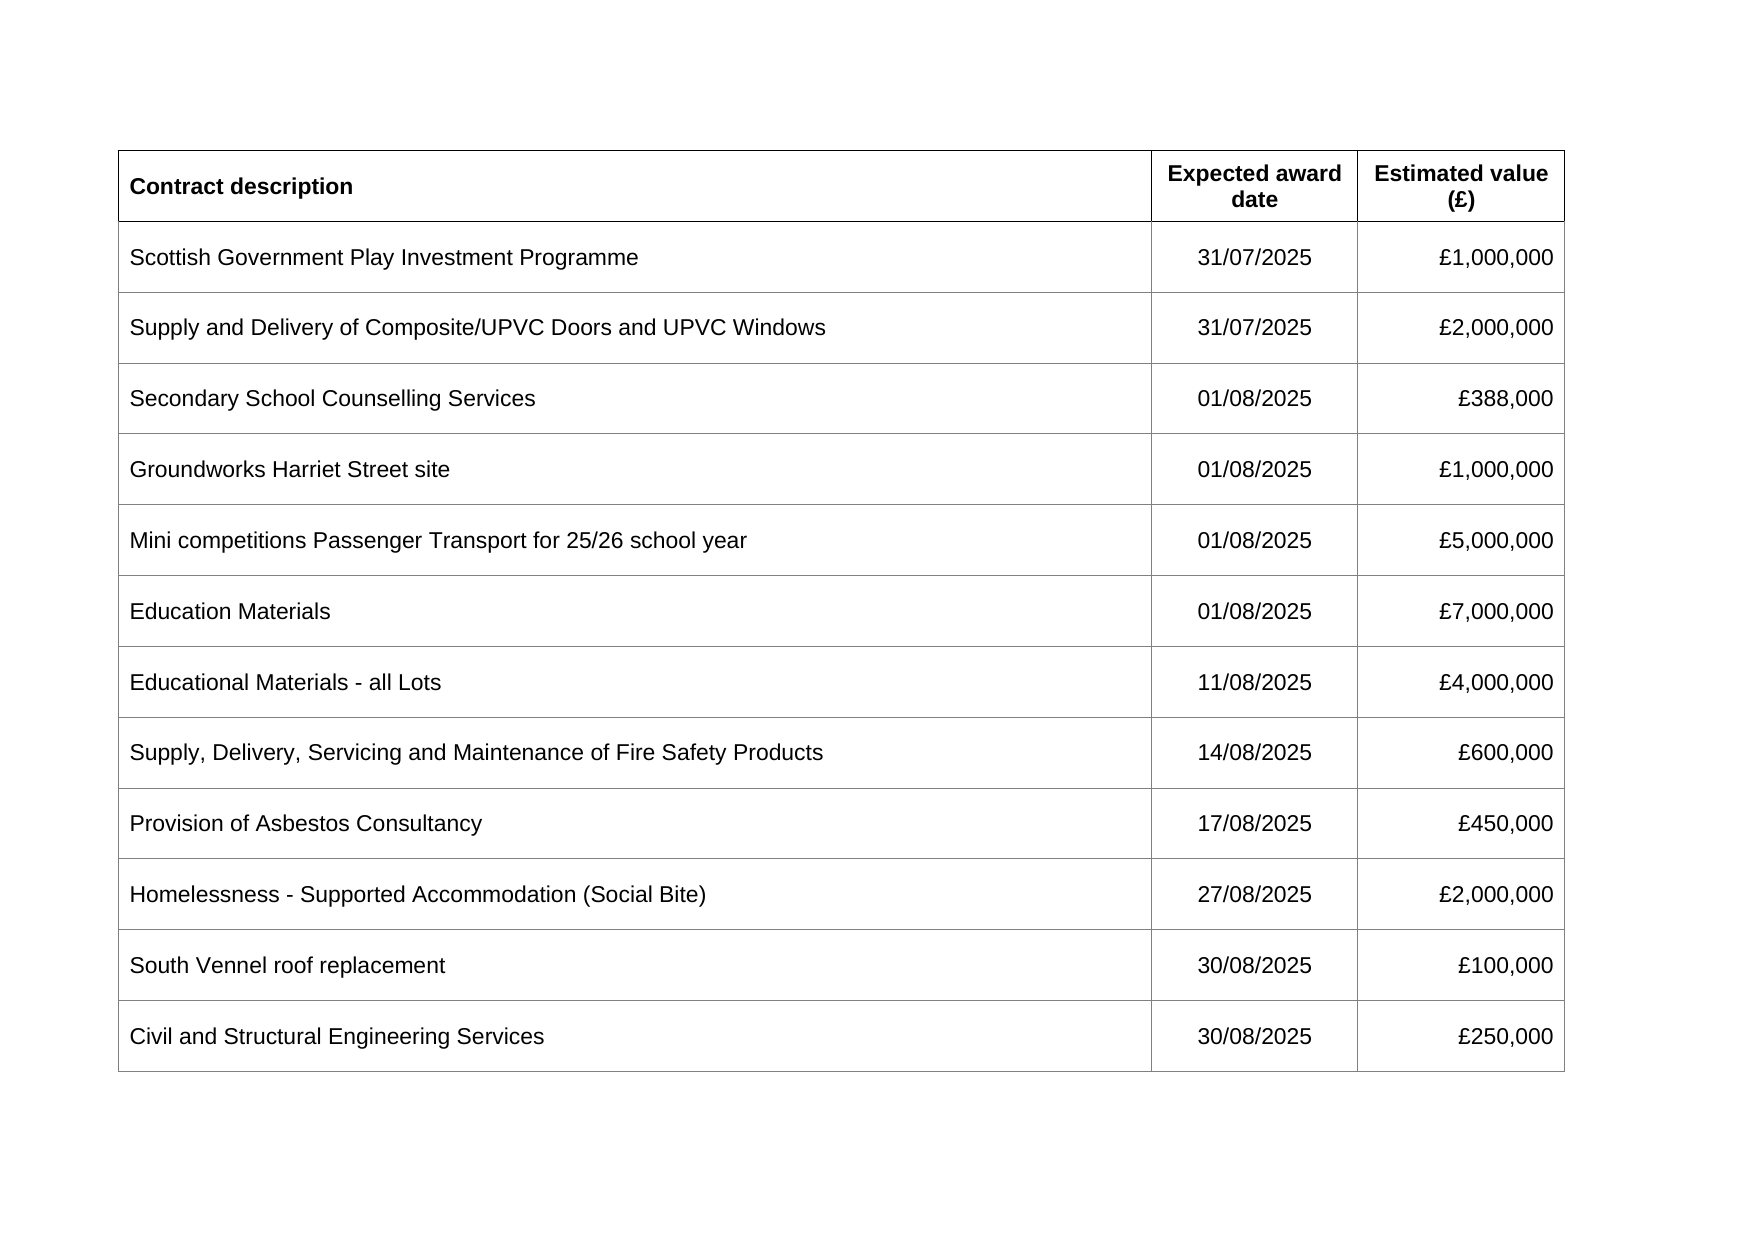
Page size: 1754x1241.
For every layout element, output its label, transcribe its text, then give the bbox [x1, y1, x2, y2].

table_cell £2,000,000 [1358, 293, 1564, 362]
table_cell £4,000,000 [1358, 647, 1564, 717]
table_cell 01/08/2025 [1152, 576, 1357, 646]
table_cell 01/08/2025 [1152, 364, 1357, 433]
table_cell 14/08/2025 [1152, 718, 1357, 787]
table_cell Homelessness - Supported Accommodation (Social Bite) [119, 859, 1151, 929]
table_cell £450,000 [1358, 789, 1564, 858]
table_cell £250,000 [1358, 1001, 1564, 1071]
table_cell Scottish Government Play Investment Programme [119, 222, 1151, 292]
table_cell £2,000,000 [1358, 859, 1564, 929]
table_cell Educational Materials - all Lots [119, 647, 1151, 717]
table_header Contract description [119, 151, 1151, 221]
table_cell Secondary School Counselling Services [119, 364, 1151, 433]
table_cell Groundworks Harriet Street site [119, 434, 1151, 504]
table_cell 27/08/2025 [1152, 859, 1357, 929]
table_cell £7,000,000 [1358, 576, 1564, 646]
table_cell 31/07/2025 [1152, 293, 1357, 362]
table_cell 31/07/2025 [1152, 222, 1357, 292]
table_header Expected award date [1152, 151, 1357, 221]
table_cell 17/08/2025 [1152, 789, 1357, 858]
table_cell £100,000 [1358, 930, 1564, 1000]
table_cell 11/08/2025 [1152, 647, 1357, 717]
table_cell Civil and Structural Engineering Services [119, 1001, 1151, 1071]
table_cell Mini competitions Passenger Transport for 25/26 school year [119, 505, 1151, 575]
table_cell Provision of Asbestos Consultancy [119, 789, 1151, 858]
table_cell Supply, Delivery, Servicing and Maintenance of Fire Safety Products [119, 718, 1151, 787]
table_cell Supply and Delivery of Composite/UPVC Doors and UPVC Windows [119, 293, 1151, 362]
table_cell 01/08/2025 [1152, 505, 1357, 575]
table_cell Education Materials [119, 576, 1151, 646]
table_cell South Vennel roof replacement [119, 930, 1151, 1000]
table_cell 01/08/2025 [1152, 434, 1357, 504]
table_cell £388,000 [1358, 364, 1564, 433]
table_cell £1,000,000 [1358, 434, 1564, 504]
table_cell £1,000,000 [1358, 222, 1564, 292]
table_header Estimated value (£) [1358, 151, 1564, 221]
table_cell 30/08/2025 [1152, 1001, 1357, 1071]
table_cell £5,000,000 [1358, 505, 1564, 575]
table_cell 30/08/2025 [1152, 930, 1357, 1000]
table_cell £600,000 [1358, 718, 1564, 787]
